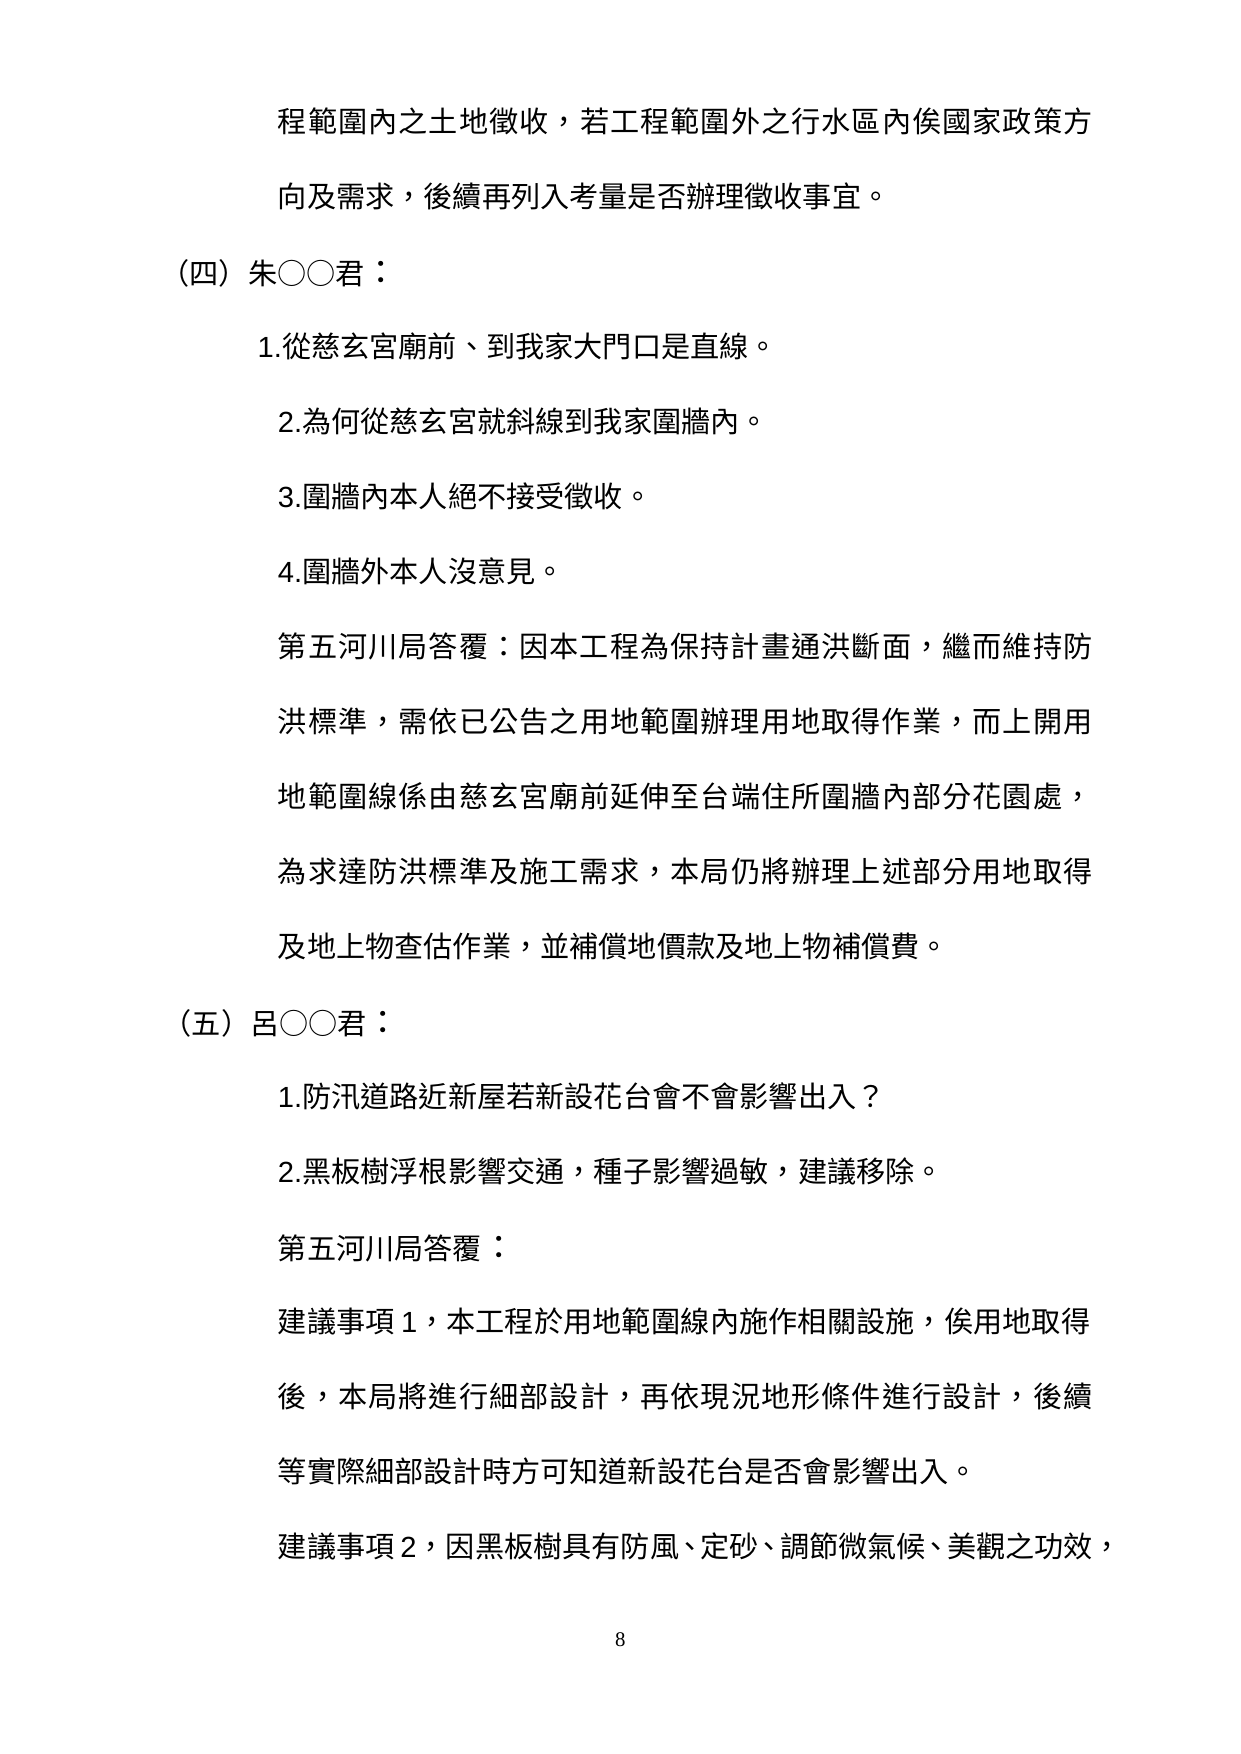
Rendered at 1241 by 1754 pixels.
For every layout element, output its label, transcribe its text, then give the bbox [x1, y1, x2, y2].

text 3.圍牆內本人絕不接受徵收。 [278, 457, 1092, 532]
text 2.為何從慈玄宮就斜線到我家圍牆內。 [278, 382, 1092, 457]
text 第五河川局答覆： [278, 1207, 1092, 1282]
text 建議事項1，本工程於用地範圍線內施作相關設施，俟用地取得後，本局將進行細部設計，再依現況地形條件進行設計，後續等實際細部設計時方可知道新設花台是否會影響出入。 [278, 1282, 1092, 1507]
text 程範圍內之土地徵收，若工程範圍外之行水區內俟國家政策方向及需求，後續再列入考量是否辦理徵收事宜。 [278, 82, 1092, 232]
text 4.圍牆外本人沒意見。 [278, 532, 1092, 607]
text （五）呂○○君： [132, 982, 1092, 1057]
text 1.從慈玄宮廟前、到我家大門口是直線。 [224, 307, 1092, 382]
text 第五河川局答覆：因本工程為保持計畫通洪斷面，繼而維持防洪標準，需依已公告之用地範圍辦理用地取得作業，而上開用地範圍線係由慈玄宮廟前延伸至台端住所圍牆內部分花園處，為求達防洪標準及施工需求，本局仍將辦理上述部分用地取得及地上物查估作業，並補償地價款及地上物補償費。 [278, 607, 1092, 982]
text 建議事項2，因黑板樹具有防風、定砂、調節微氣候、美觀之功效，建議不予以移除，本局將於細部設計時，將會盡量以工法克服上述問題。 [278, 1507, 1092, 1582]
text （四）朱○○君： [130, 232, 1092, 307]
text 2.黑板樹浮根影響交通，種子影響過敏，建議移除。 [278, 1132, 1092, 1207]
text 1.防汛道路近新屋若新設花台會不會影響出入？ [278, 1057, 1092, 1132]
